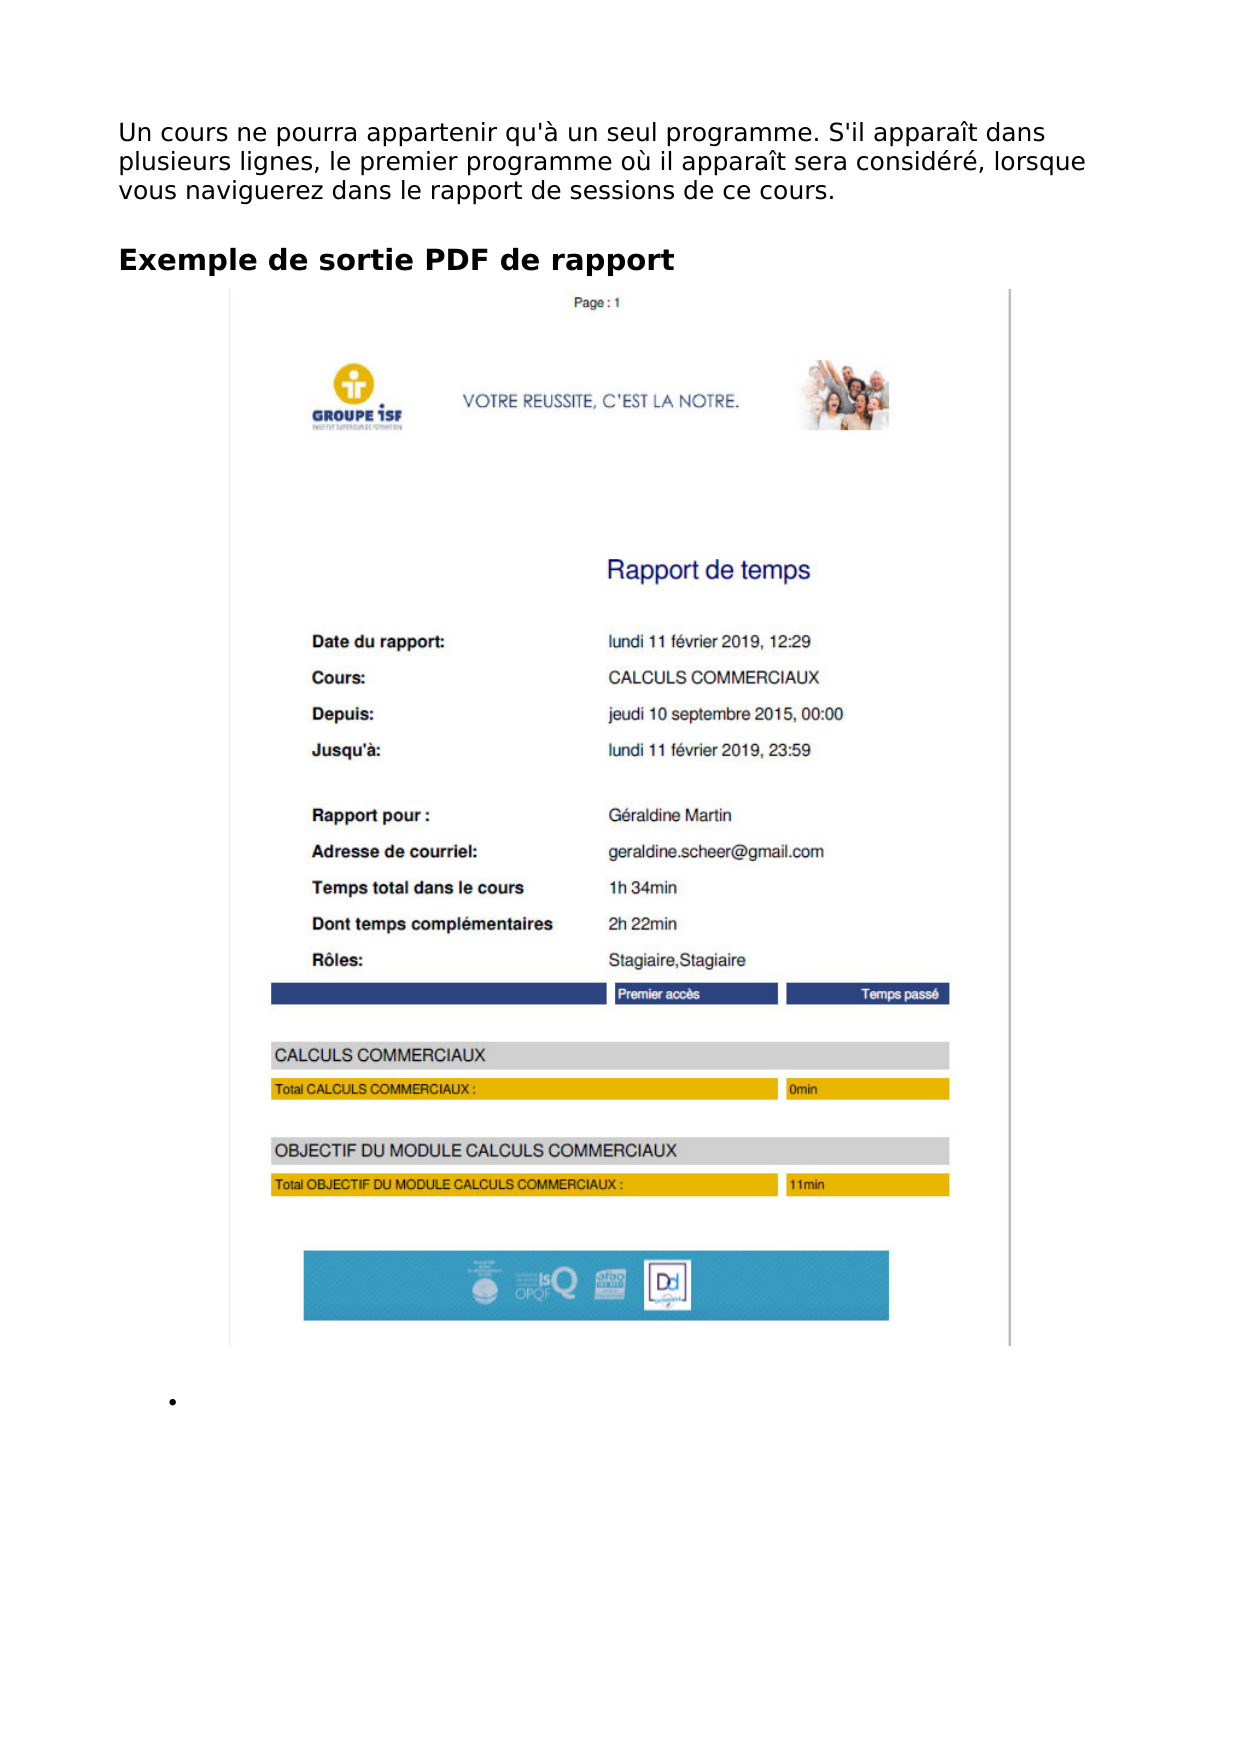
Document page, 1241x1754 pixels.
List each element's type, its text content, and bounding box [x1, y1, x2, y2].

text Un cours ne pourra appartenir qu'à un seul programme. S'il apparaît dans plusieurs lignes, le premier programme où il apparaît sera considéré, lorsque vous naviguerez dans le rapport de sessions de ce cours. [118, 118, 1122, 206]
list [177, 1388, 1122, 1417]
picture [229, 289, 1011, 1346]
subtitle Exemple de sortie PDF de rapport [118, 243, 1122, 277]
